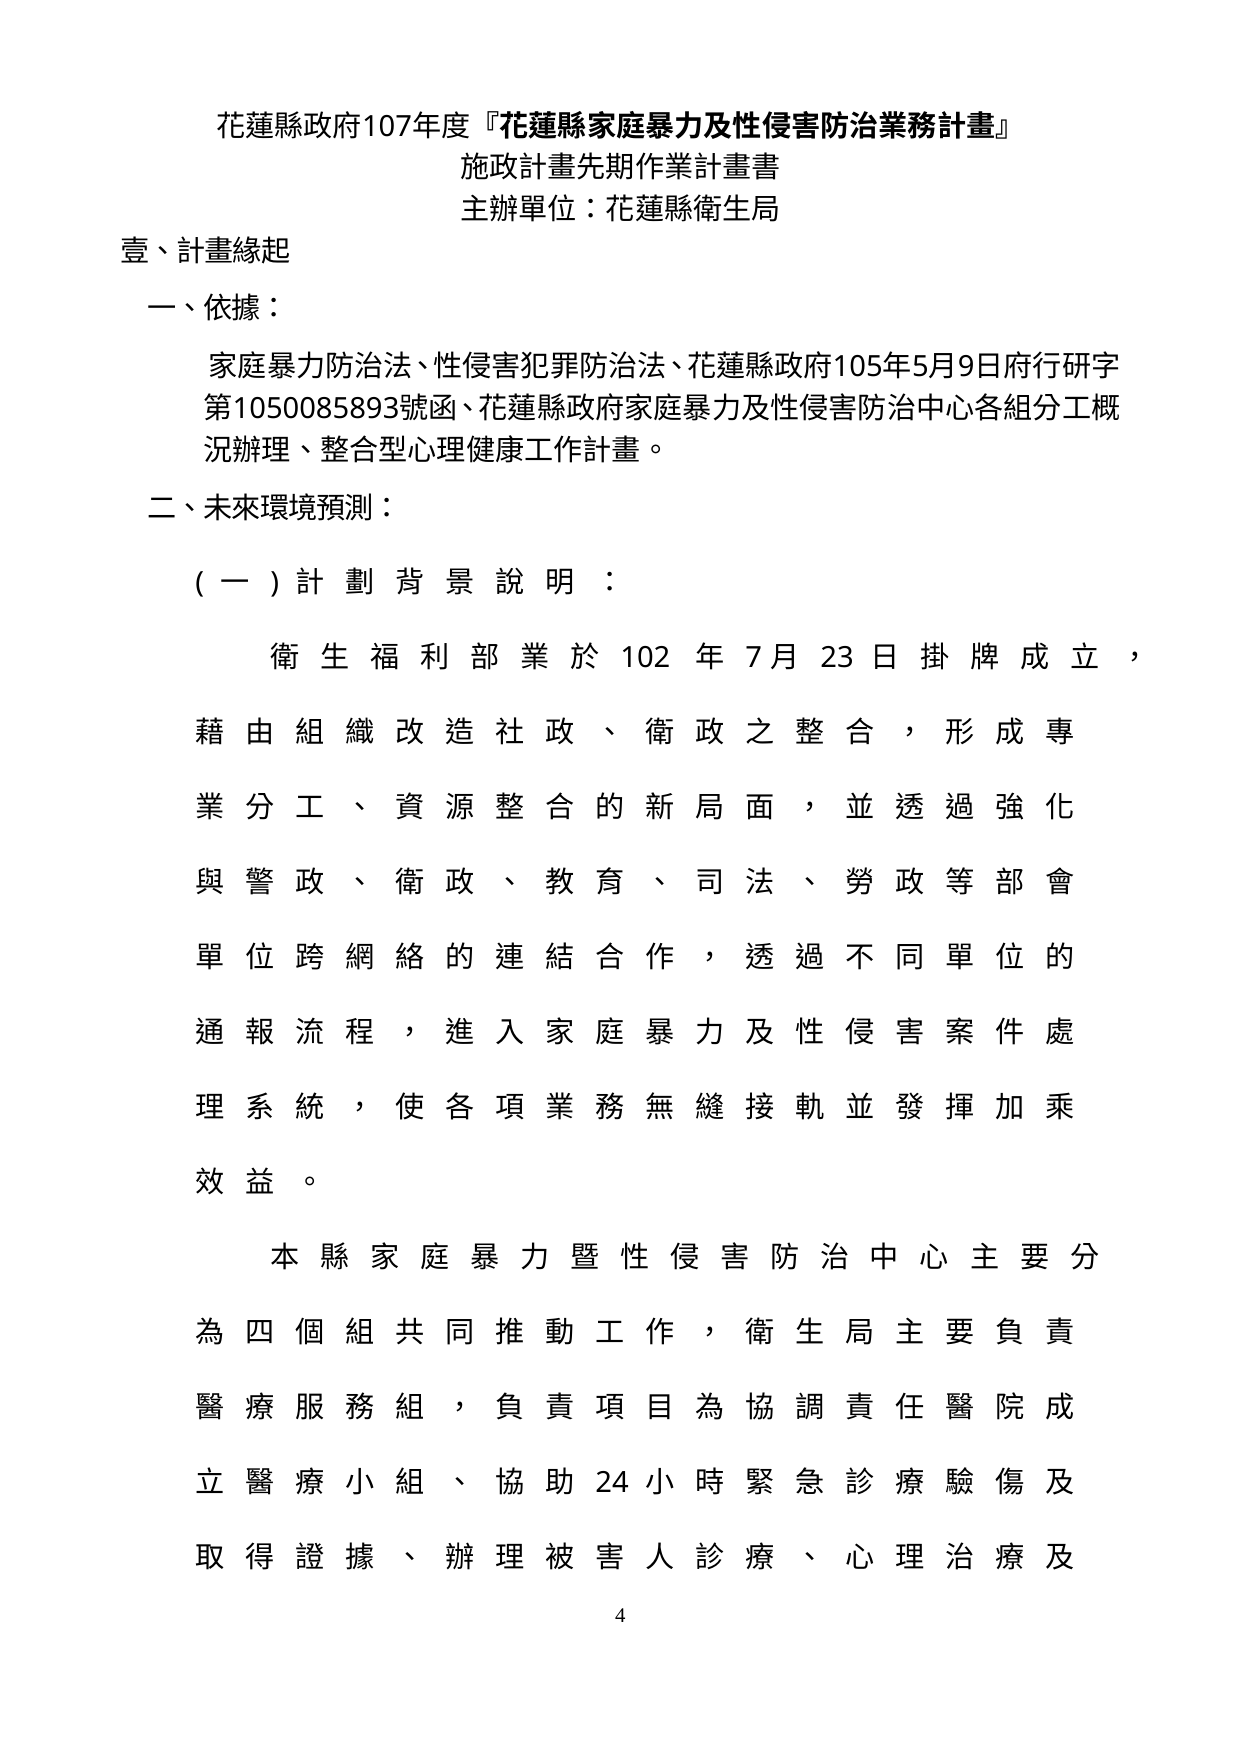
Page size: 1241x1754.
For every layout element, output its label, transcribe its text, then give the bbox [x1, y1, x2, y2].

text 二、未來環境預測： [120, 485, 1120, 526]
text 花蓮縣政府107年度『花蓮縣家庭暴力及性侵害防治業務計畫』 [120, 103, 1120, 144]
text 家庭暴力防治法、性侵害犯罪防治法、花蓮縣政府105年5月9日府行研字第1050085893號函、花蓮縣政府家庭暴力及性侵害防治中心各組分工概況辦理、整合型心理健康工作計畫。 [203, 343, 1120, 468]
text 壹、計畫緣起 [120, 228, 1120, 269]
text 施政計畫先期作業計畫書 [120, 144, 1120, 186]
text 本縣家庭暴力暨性侵害防治中心主要分為四個組共同推動工作，衛生局主要負責醫療服務組，負責項目為協調責任醫院成立醫療小組、協助24小時緊急診療驗傷及取得證據、辦理被害人診療、心理治療及 [194, 1218, 1120, 1593]
text (一)計劃背景說明： [120, 543, 1120, 618]
text 衛生福利部業於102年7月23日掛牌成立，藉由組織改造社政、衛政之整合，形成專業分工、資源整合的新局面，並透過強化與警政、衛政、教育、司法、勞政等部會單位跨網絡的連結合作，透過不同單位的通報流程，進入家庭暴力及性侵害案件處理系統，使各項業務無縫接軌並發揮加乘效益。 [194, 618, 1120, 1218]
text 一、依據： [120, 286, 1120, 327]
text 主辦單位：花蓮縣衛生局 [120, 186, 1120, 228]
